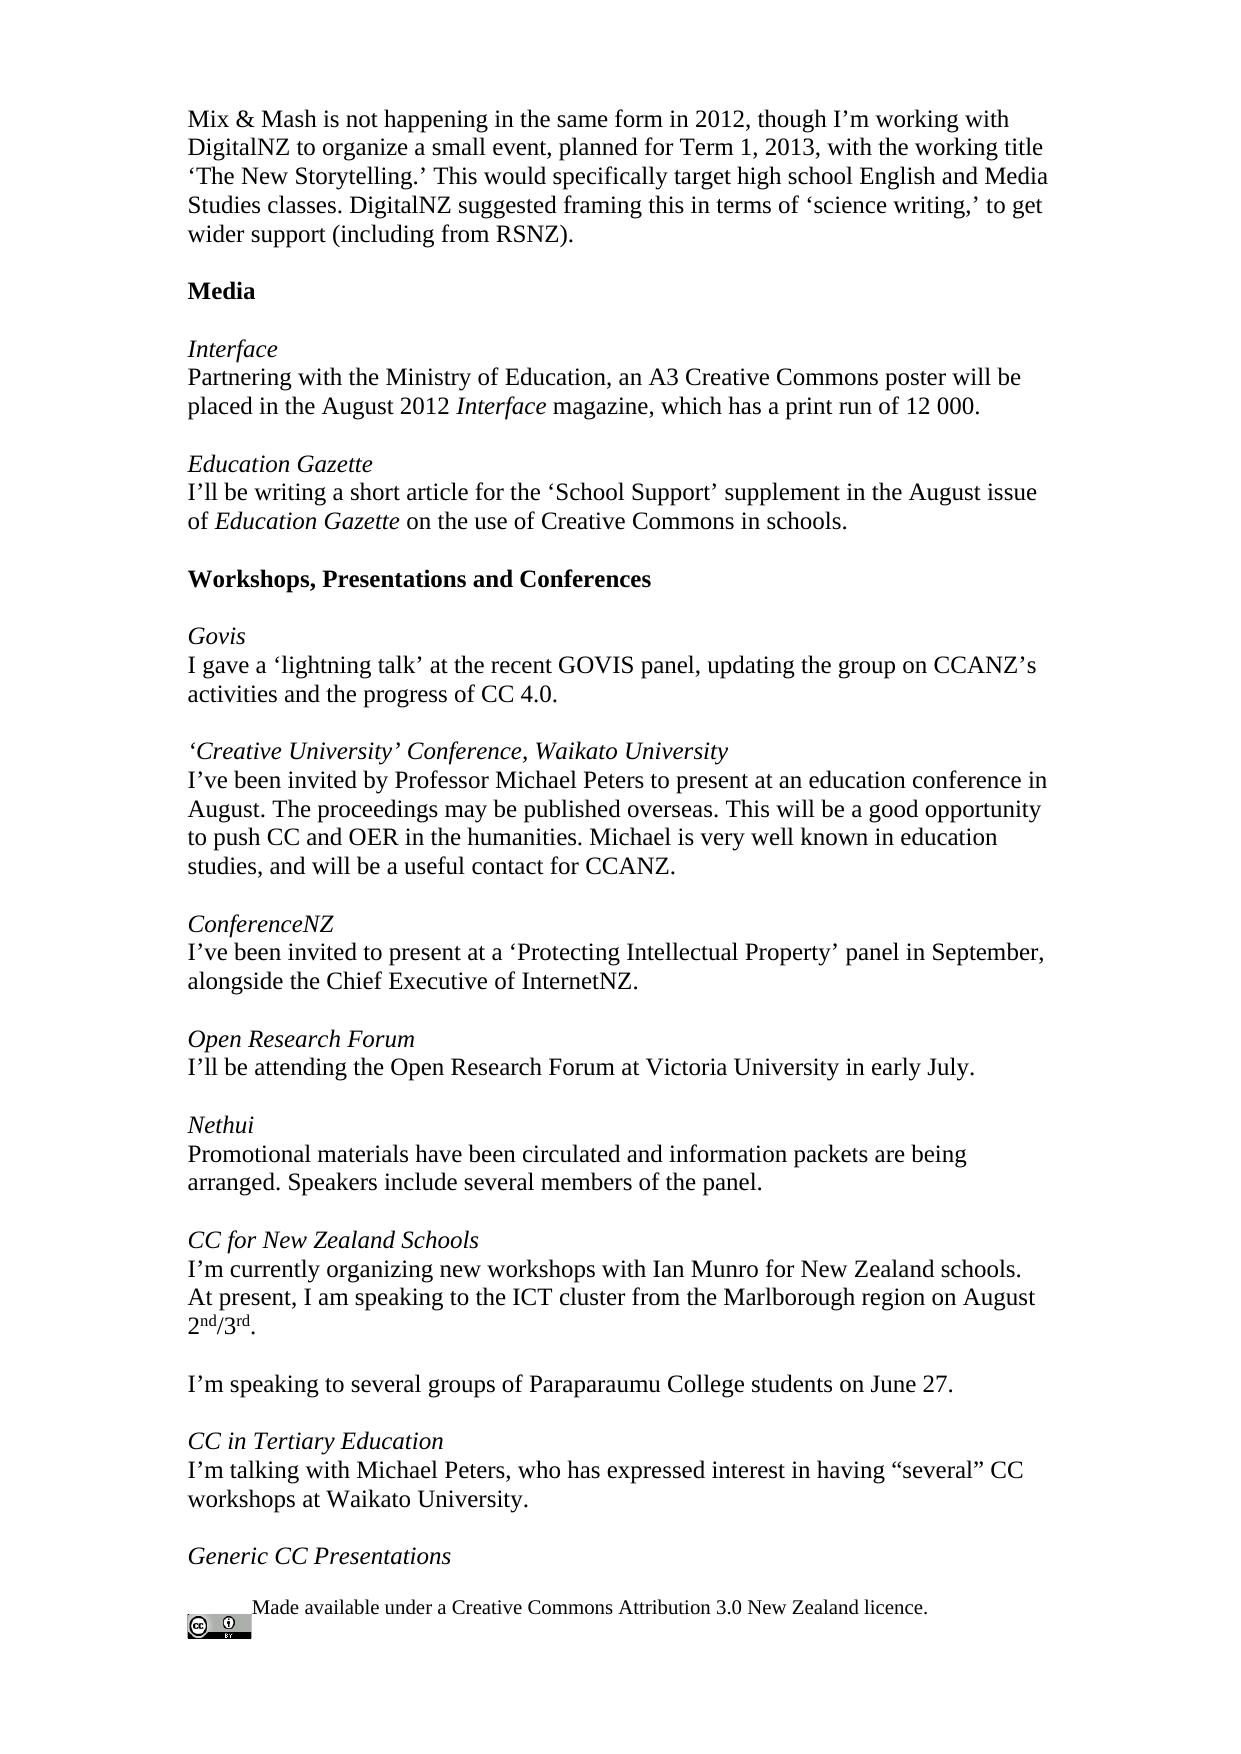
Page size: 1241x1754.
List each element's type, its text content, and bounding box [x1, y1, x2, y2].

text I’m talking with Michael Peters, who has expressed interest in having “several” CC workshops at Waikato University. [187, 1455, 1053, 1512]
text I gave a ‘lightning talk’ at the recent GOVIS panel, updating the group on CCANZ’s activities and the progress of CC 4.0. [187, 650, 1053, 707]
text CC in Tertiary Education [187, 1426, 1053, 1455]
text ConferenceNZ [187, 909, 1053, 937]
text Generic CC Presentations [187, 1541, 1053, 1570]
text I’ve been invited by Professor Michael Peters to present at an education conference in August. The proceedings may be published overseas. This will be a good opportunity to push CC and OER in the humanities. Michael is very well known in education studies, and will be a useful contact for CCANZ. [187, 765, 1053, 880]
text I’m currently organizing new workshops with Ian Munro for New Zealand schools. At present, I am speaking to the ICT cluster from the Marlborough region on August 2nd/3rd. [187, 1254, 1053, 1340]
text Mix & Mash is not happening in the same form in 2012, though I’m working with DigitalNZ to organize a small event, planned for Term 1, 2013, with the working title ‘The New Storytelling.’ This would specifically target high school English and Media Studies classes. DigitalNZ suggested framing this in terms of ‘science writing,’ to get wider support (including from RSNZ). [187, 104, 1053, 247]
text CC for New Zealand Schools [187, 1225, 1053, 1254]
text Interface [187, 334, 1053, 362]
text ‘Creative University’ Conference, Waikato University [187, 736, 1053, 765]
text I’ll be attending the Open Research Forum at Victoria University in early July. [187, 1052, 1053, 1081]
text Workshops, Presentations and Conferences [187, 564, 1053, 592]
text Nethui [187, 1110, 1053, 1139]
text Govis [187, 621, 1053, 650]
text Partnering with the Ministry of Education, an A3 Creative Commons poster will be placed in the August 2012 Interface magazine, which has a print run of 12 000. [187, 362, 1053, 420]
text I’m speaking to several groups of Paraparaumu College students on June 27. [187, 1369, 1053, 1397]
text Open Research Forum [187, 1024, 1053, 1052]
text I’ve been invited to present at a ‘Protecting Intellectual Property’ panel in September, alongside the Chief Executive of InternetNZ. [187, 937, 1053, 995]
text I’ll be writing a short article for the ‘School Support’ supplement in the August issue of Education Gazette on the use of Creative Commons in schools. [187, 477, 1053, 535]
text Media [187, 276, 1053, 305]
text Promotional materials have been circulated and information packets are being arranged. Speakers include several members of the panel. [187, 1139, 1053, 1196]
text Education Gazette [187, 449, 1053, 477]
